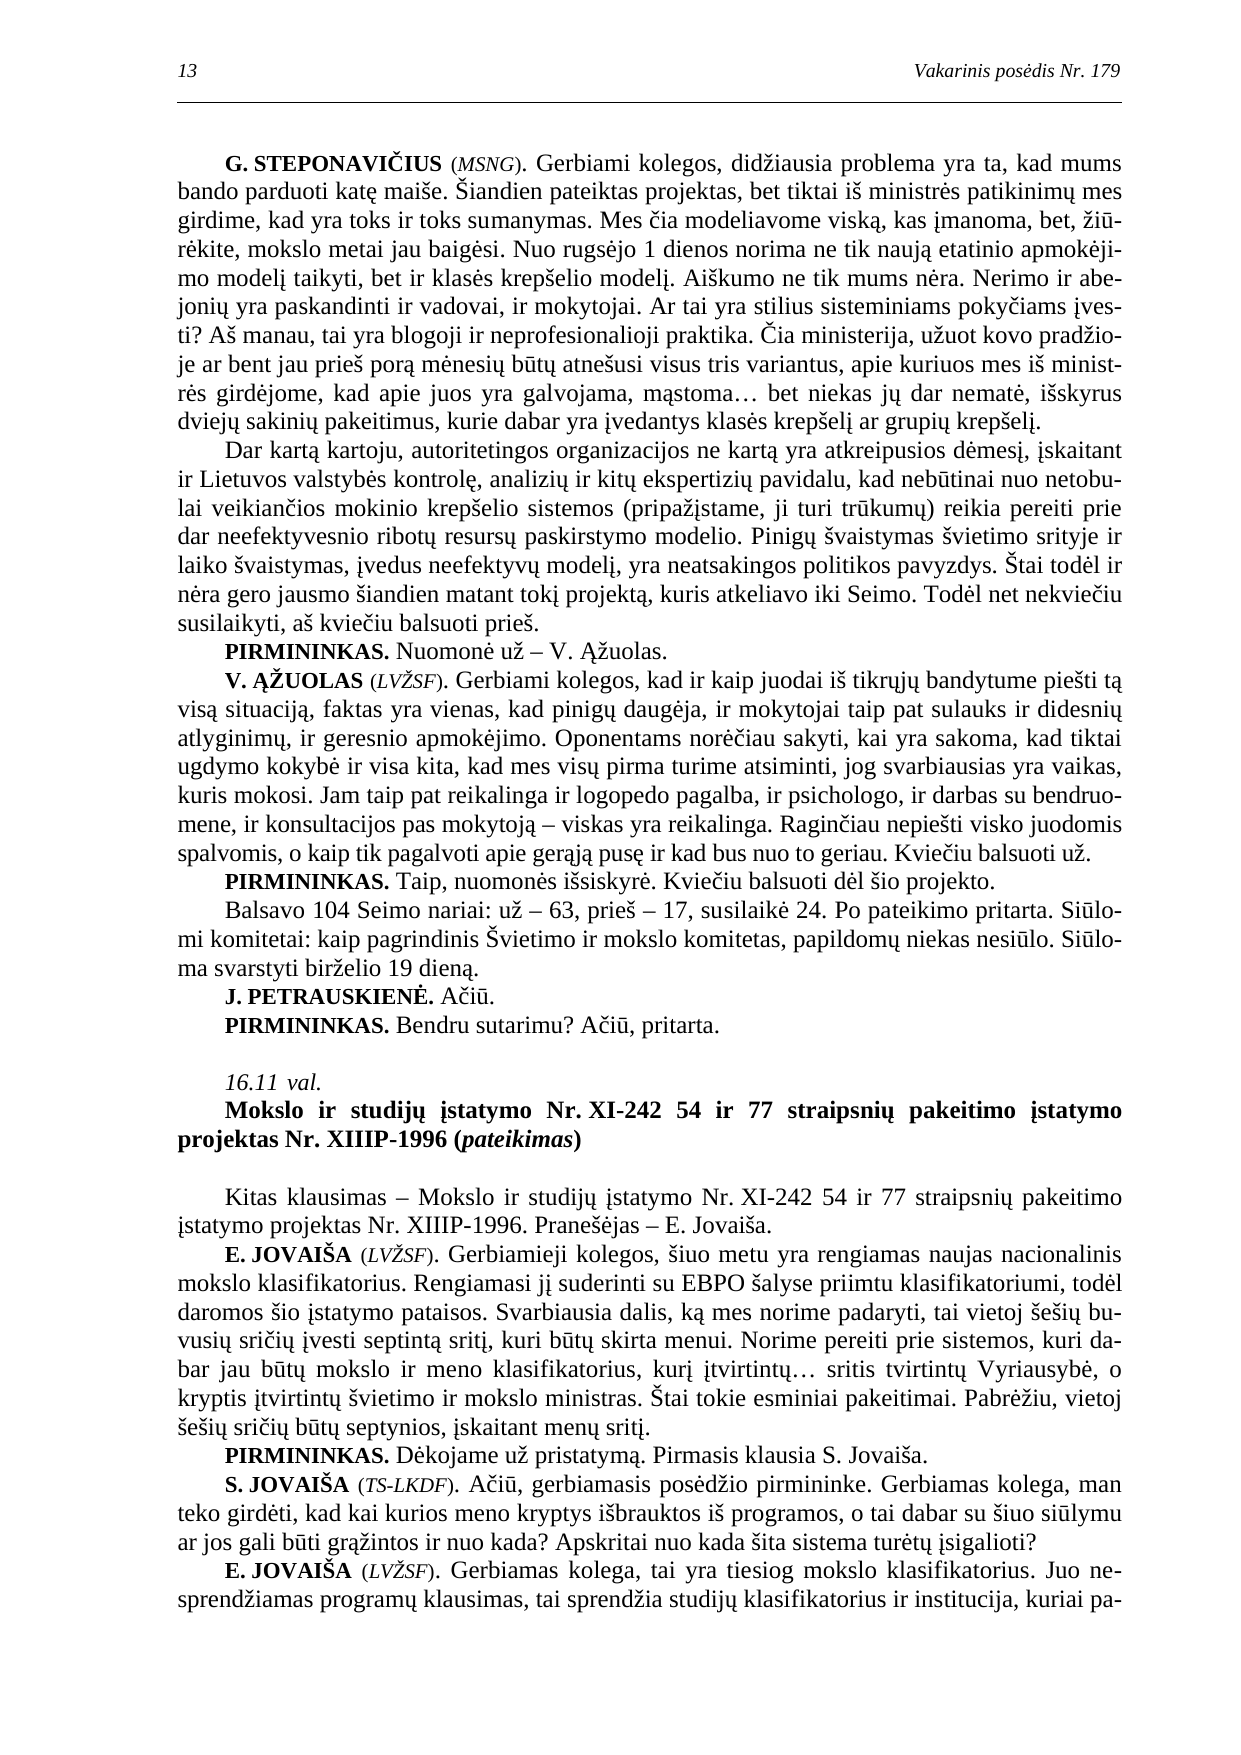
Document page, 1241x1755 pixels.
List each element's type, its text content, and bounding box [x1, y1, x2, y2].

text Ki­tas klau­si­mas – Moks­lo ir stu­di­jų įsta­ty­mo Nr. XI-242 54 ir 77 straips­nių pa­kei­ti­mo įsta­ty­mo pro­jek­tas Nr. XIIIP-1996. Pra­ne­šė­jas – E. Jo­vai­ša. [177, 1182, 1122, 1239]
text PIRMININKAS. Taip, nuo­mo­nės iš­si­sky­rė. Kvie­čiu bal­suo­ti dėl šio pro­jek­to. [177, 866, 1122, 895]
text 16.11 val. [224, 1068, 1122, 1095]
text PIRMININKAS. Nuo­mo­nė už – V. Ąžuo­las. [177, 636, 1122, 665]
text V. ĄŽUOLAS (LVŽSF). Ger­bia­mi ko­le­gos, kad ir kaip juo­dai iš tik­rų­jų ban­dy­tu­me pieš­ti tą vi­są si­tu­a­ci­ją, fak­tas yra vie­nas, kad pi­ni­gų dau­gė­ja, ir mo­ky­to­jai taip pat su­lauks ir di­des­nių at­ly­gi­ni­mų, ir ge­res­nio ap­mo­kė­ji­mo. Opo­nen­tams no­rė­čiau sa­ky­ti, kai yra sa­ko­ma, kad tik­tai ug­dy­mo ko­ky­bė ir vi­sa ki­ta, kad mes vi­sų pir­ma tu­ri­me at­si­min­ti, jog svar­biau­sias yra vai­kas, ku­ris mo­ko­si. Jam taip pat rei­ka­lin­ga ir lo­go­pe­do pa­gal­ba, ir psi­cho­lo­go, ir dar­bas su ben­druo­me­ne, ir kon­sul­ta­ci­jos pas mo­ky­to­ją – vis­kas yra rei­ka­lin­ga. Ra­gin­čiau ne­pieš­ti vis­ko juo­do­mis spal­vomis, o kaip tik pa­gal­vo­ti apie ge­rą­ją pu­sę ir kad bus nuo to ge­riau. Kvie­čiu bal­suo­ti už. [177, 665, 1122, 866]
text PIRMININKAS. Dė­ko­ja­me už pri­sta­ty­mą. Pir­ma­sis klau­sia S. Jo­vai­ša. [177, 1440, 1122, 1469]
text E. JOVAIŠA (LVŽSF). Ger­bia­mie­ji ko­le­gos, šiuo me­tu yra ren­gia­mas nau­jas na­cio­na­li­nis moks­lo kla­si­fi­ka­to­rius. Ren­gia­ma­si jį su­de­rin­ti su EBPO ša­ly­se pri­im­tu kla­si­fi­ka­to­riu­mi, to­dėl da­ro­mos šio įsta­ty­mo pa­tai­sos. Svar­biau­sia da­lis, ką mes no­ri­me pa­da­ry­ti, tai vie­toj še­šių bu­vu­sių sri­čių įves­ti sep­tin­tą sri­tį, ku­ri bū­tų skir­ta me­nui. No­ri­me per­ei­ti prie sis­te­mos, ku­ri da­bar jau bū­tų moks­lo ir me­no kla­si­fi­ka­to­rius, ku­rį įtvir­tin­tų… sri­tis tvir­tin­tų Vy­riau­sy­bė, o kryp­tis įtvir­tin­tų švie­ti­mo ir moks­lo mi­nist­ras. Štai to­kie es­mi­niai pa­kei­ti­mai. Pa­brė­žiu, vie­toj še­šių sri­čių bū­tų sep­ty­nios, įskai­tant me­nų sri­tį. [177, 1239, 1122, 1440]
text Moks­lo ir stu­di­jų įsta­ty­mo Nr. XI-242 54 ir 77 straips­nių pa­kei­ti­mo įsta­ty­mo projek­tas Nr. XIIIP-1996 (pa­tei­ki­mas) [177, 1095, 1122, 1153]
text Bal­sa­vo 104 Sei­mo na­riai: už – 63, prieš – 17, su­si­lai­kė 24. Po pa­tei­ki­mo pri­tar­ta. Siū­lo­mi ko­mi­te­tai: kaip pa­grin­di­nis Švie­ti­mo ir moks­lo ko­mi­te­tas, pa­pil­do­mų nie­kas ne­siū­lo. Siū­lo­ma svars­ty­ti bir­že­lio 19 die­ną. [177, 895, 1122, 981]
text E. JOVAIŠA (LVŽSF). Ger­bia­mas ko­le­ga, tai yra tie­siog moks­lo kla­si­fi­ka­to­rius. Juo ne­spren­džia­mas pro­gra­mų klau­si­mas, tai spren­džia stu­di­jų kla­si­fi­ka­to­rius ir ins­ti­tu­ci­ja, ku­riai pa­ [177, 1555, 1122, 1613]
text Dar kar­tą kar­to­ju, au­to­ri­te­tin­gos or­ga­ni­za­ci­jos ne kar­tą yra at­krei­pu­sios dė­me­sį, įskai­tant ir Lie­tu­vos vals­ty­bės kon­tro­lę, ana­li­zių ir ki­tų eks­per­ti­zių pa­vi­da­lu, kad ne­bū­ti­nai nuo ne­to­bu­lai vei­kian­čios mo­ki­nio krep­še­lio sis­te­mos (pri­pa­žįs­ta­me, ji tu­ri trū­ku­mų) rei­kia per­ei­ti prie dar ne­efek­ty­ves­nio ri­bo­tų re­sur­sų pa­skirs­ty­mo mo­de­lio. Pi­ni­gų švais­ty­mas švie­ti­mo sri­ty­je ir lai­ko švais­ty­mas, įve­dus ne­efek­ty­vų mo­de­lį, yra ne­at­sa­kin­gos po­li­ti­kos pa­vyz­dys. Štai to­dėl ir nė­ra ge­ro jaus­mo šian­dien ma­tant to­kį pro­jek­tą, ku­ris at­ke­lia­vo iki Sei­mo. To­dėl net ne­kvie­čiu su­si­lai­ky­ti, aš kvie­čiu bal­suo­ti prieš. [177, 435, 1122, 636]
text G. STEPONAVIČIUS (MSNG). Ger­bia­mi ko­le­gos, di­džiau­sia pro­ble­ma yra ta, kad mums ban­do par­duo­ti ka­tę mai­še. Šian­dien pa­teik­tas pro­jek­tas, bet tik­tai iš mi­nist­rės pa­ti­ki­ni­mų mes gir­di­me, kad yra toks ir toks su­ma­ny­mas. Mes čia mo­de­lia­vo­me vis­ką, kas įma­no­ma, bet, žiū­rė­ki­te, moks­lo me­tai jau bai­gė­si. Nuo rug­sė­jo 1 die­nos no­ri­ma ne tik nau­ją eta­ti­nio ap­mo­kė­ji­mo mo­de­lį tai­ky­ti, bet ir kla­sės krep­še­lio mo­de­lį. Aiš­ku­mo ne tik mums nė­ra. Ne­ri­mo ir abe­jo­nių yra pa­skan­din­ti ir va­do­vai, ir mo­ky­to­jai. Ar tai yra sti­lius sis­te­mi­niams po­ky­čiams įves­ti? Aš ma­nau, tai yra blo­go­ji ir ne­pro­fe­sio­na­lio­ji prak­ti­ka. Čia mi­nis­te­ri­ja, užuot ko­vo pra­džio­je ar bent jau prieš po­rą mė­ne­sių bū­tų at­ne­šu­si vi­sus tris va­rian­tus, apie ku­riuos mes iš mi­nist­rės gir­dė­jo­me, kad apie juos yra gal­vo­ja­ma, mąs­to­ma… bet nie­kas jų dar ne­ma­tė, iš­sky­rus dvie­jų sa­ki­nių pa­kei­ti­mus, ku­rie da­bar yra įve­dan­tys kla­sės krep­še­lį ar gru­pių krep­še­lį. [177, 148, 1122, 435]
text S. JOVAIŠA (TS-LKDF). Ačiū, ger­bia­ma­sis po­sė­džio pir­mi­nin­ke. Ger­bia­mas ko­le­ga, man te­ko gir­dė­ti, kad kai ku­rios me­no kryp­tys iš­brauk­tos iš pro­gra­mos, o tai da­bar su šiuo siū­ly­mu ar jos ga­li bū­ti grą­žin­tos ir nuo ka­da? Ap­skri­tai nuo ka­da ši­ta sis­te­ma tu­rė­tų įsi­ga­lio­ti? [177, 1469, 1122, 1555]
text J. PETRAUSKIENĖ. Ačiū. [177, 981, 1122, 1010]
text PIRMININKAS. Ben­dru su­ta­ri­mu? Ačiū, pri­tar­ta. [177, 1010, 1122, 1039]
